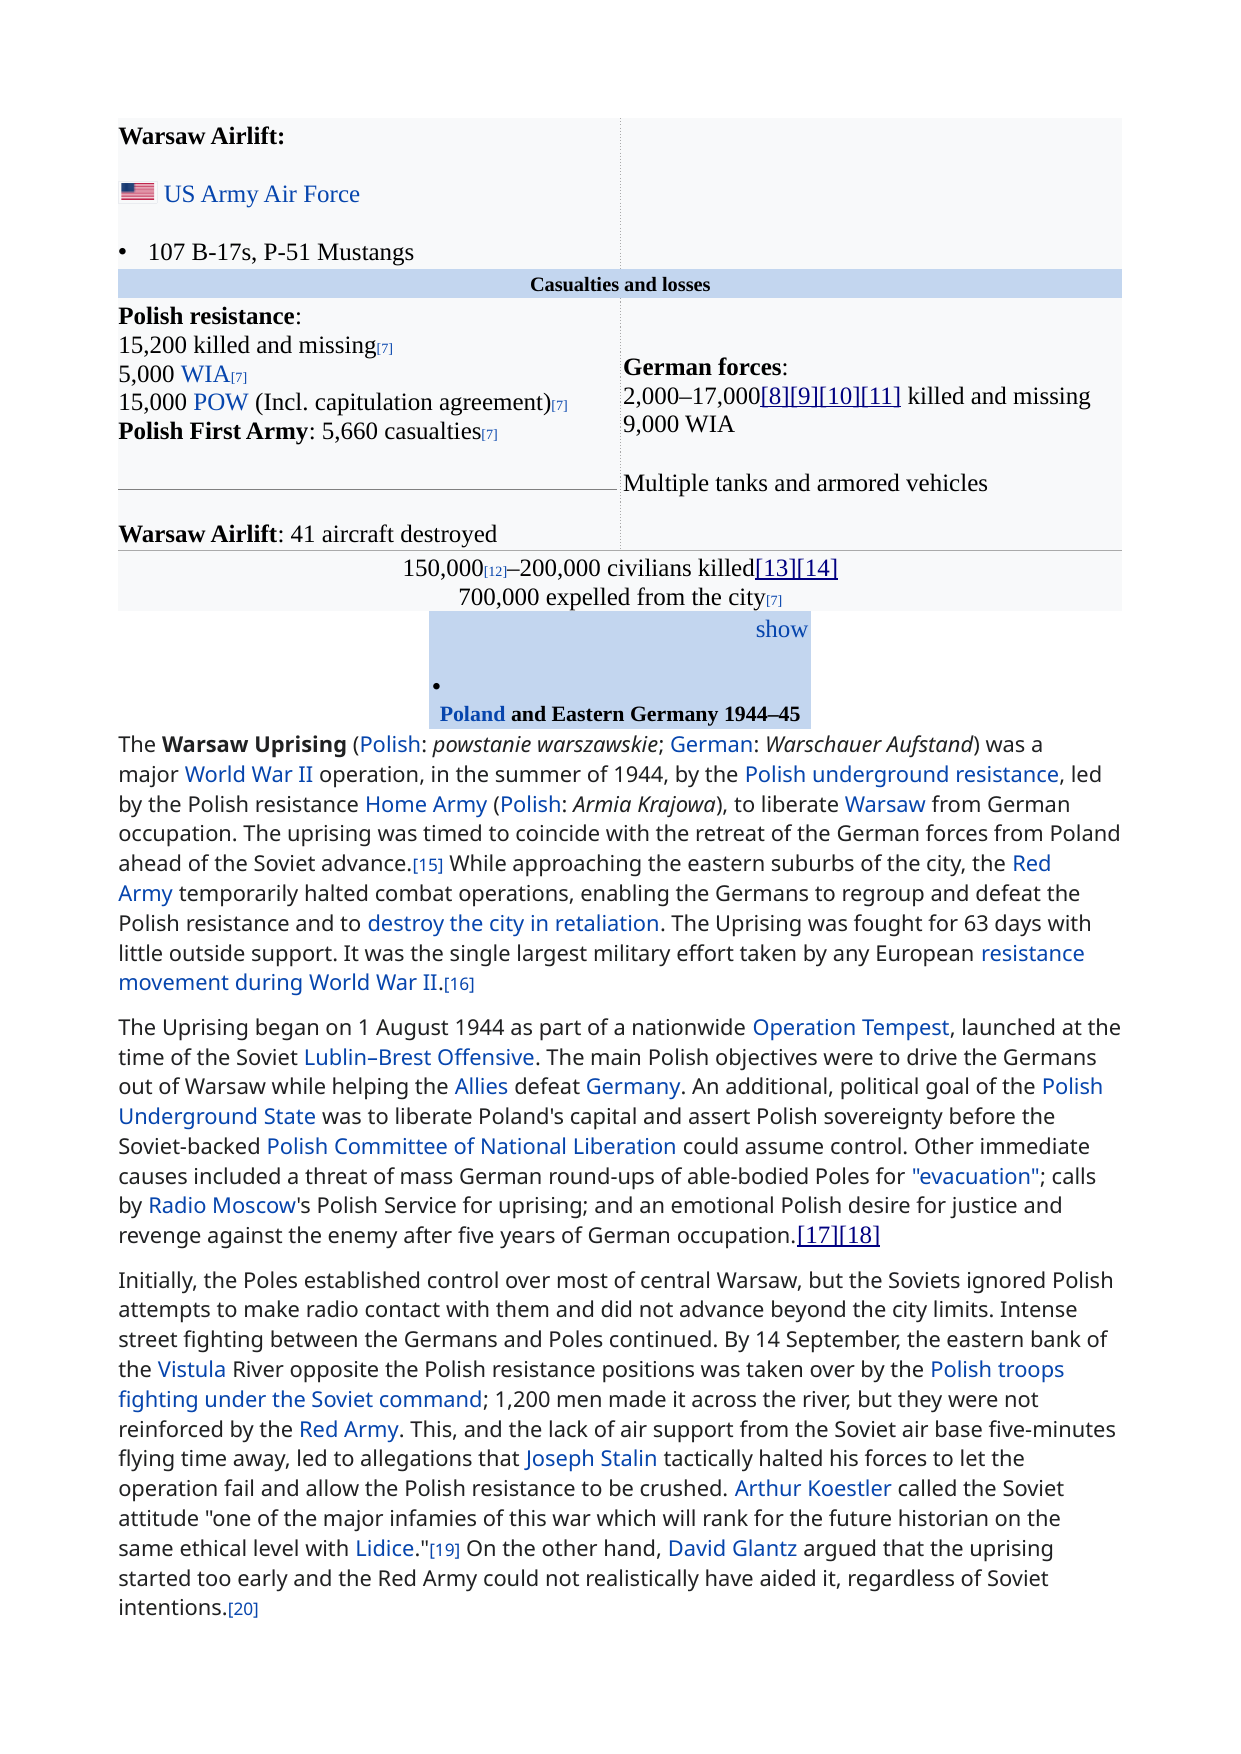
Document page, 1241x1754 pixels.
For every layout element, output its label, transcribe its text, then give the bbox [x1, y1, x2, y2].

text The Warsaw Uprising (Polish: powstanie warszawskie; German: Warschauer Aufstand) was a major World War II operation, in the summer of 1944, by the Polish underground resistance, led by the Polish resistance Home Army (Polish: Armia Krajowa), to liberate Warsaw from German occupation. The uprising was timed to coincide with the retreat of the German forces from Poland ahead of the Soviet advance.[15] While approaching the eastern suburbs of the city, the Red Army temporarily halted combat operations, enabling the Germans to regroup and defeat the Polish resistance and to destroy the city in retaliation. The Uprising was fought for 63 days with little outside support. It was the single largest military effort taken by any European resistance movement during World War II.[16] [118, 729, 1122, 997]
picture [121, 183, 155, 200]
table_cell Casualties and losses [118, 269, 1122, 298]
text The Uprising began on 1 August 1944 as part of a nationwide Operation Tempest, launched at the time of the Soviet Lublin–Brest Offensive. The main Polish objectives were to drive the Germans out of Warsaw while helping the Allies defeat Germany. An additional, political goal of the Polish Underground State was to liberate Poland's capital and assert Polish sovereignty before the Soviet-backed Polish Committee of National Liberation could assume control. Other immediate causes included a threat of mass German round-ups of able-bodied Poles for "evacuation"; calls by Radio Moscow's Polish Service for uprising; and an emotional Polish desire for justice and revenge against the enemy after five years of German occupation.[17][18] [118, 1012, 1122, 1250]
table_header show Poland and Eastern Germany 1944–45 [429, 611, 811, 729]
table_cell Warsaw Airlift: US Army Air Force 107 B-17s, P-51 Mustangs [118, 118, 620, 269]
table_cell 150,000[12]–200,000 civilians killed[13][14] 700,000 expelled from the city[7] [118, 551, 1122, 611]
table_cell [620, 118, 1122, 269]
text Initially, the Poles established control over most of central Warsaw, but the Soviets ignored Polish attempts to make radio contact with them and did not advance beyond the city limits. Intense street fighting between the Germans and Poles continued. By 14 September, the eastern bank of the Vistula River opposite the Polish resistance positions was taken over by the Polish troops fighting under the Soviet command; 1,200 men made it across the river, but they were not reinforced by the Red Army. This, and the lack of air support from the Soviet air base five-minutes flying time away, led to allegations that Joseph Stalin tactically halted his forces to let the operation fail and allow the Polish resistance to be crushed. Arthur Koestler called the Soviet attitude "one of the major infamies of this war which will rank for the future historian on the same ethical level with Lidice."[19] On the other hand, David Glantz argued that the uprising started too early and the Red Army could not realistically have aided it, regardless of Soviet intentions.[20] [118, 1264, 1122, 1622]
table_cell German forces: 2,000–17,000[8][9][10][11] killed and missing 9,000 WIA Multiple tanks and armored vehicles [620, 298, 1122, 550]
table_cell Polish resistance: 15,200 killed and missing[7] 5,000 WIA[7] 15,000 POW (Incl. capitulation agreement)[7] Polish First Army: 5,660 casualties[7] Warsaw Airlift: 41 aircraft destroyed [118, 298, 620, 550]
